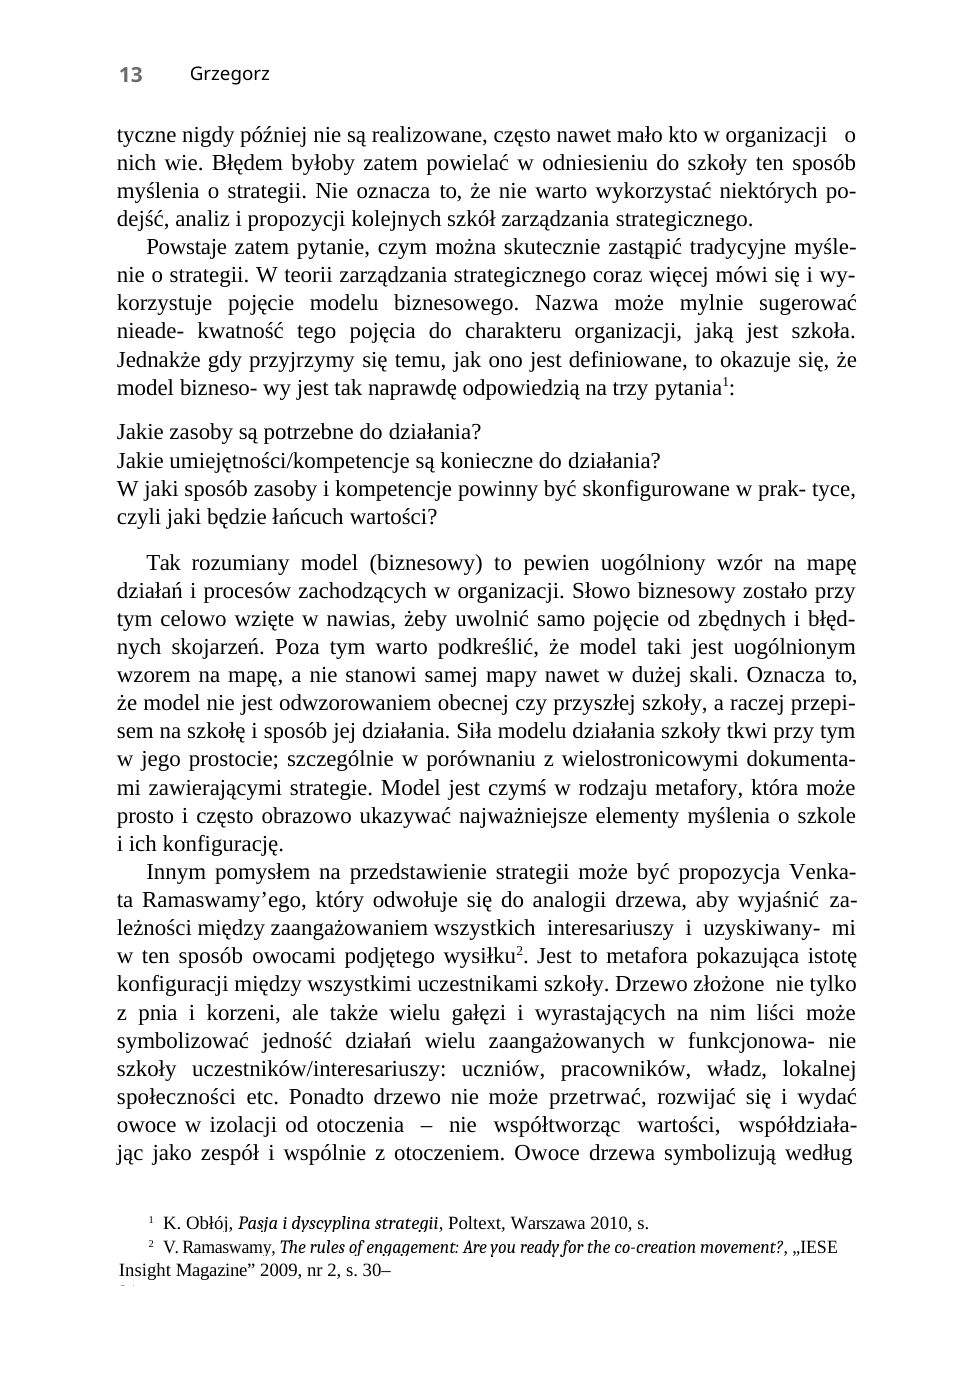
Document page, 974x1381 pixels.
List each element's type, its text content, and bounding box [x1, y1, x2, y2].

list Jakie umiejętności/kompetencje są konieczne do działania? [117, 447, 859, 473]
text 1 [148, 1214, 156, 1226]
text 136 [119, 64, 152, 89]
text tyczne nigdy później nie są realizowane, często nawet mało kto w organizacji o nich wie. Błędem byłoby zatem powielać w odniesieniu do szkoły ten sposób myślenia o strategii. Nie oznacza to, że nie warto wykorzystać niektórych po- dejść, analiz i propozycji kolejnych szkół zarządzania strategicznego. [117, 121, 857, 231]
list Jakie zasoby są potrzebne do działania? [117, 418, 859, 445]
text Innym pomysłem na przedstawienie strategii może być propozycja Venka- ta Ramaswamy’ego, który odwołuje się do analogii drzewa, aby wyjaśnić za- leżności między zaangażowaniem wszystkich interesariuszy i uzyskiwany- mi w ten sposób owocami podjętego wysiłku2. Jest to metafora pokazująca istotę konfiguracji między wszystkimi uczestnikami szkoły. Drzewo złożone nie tylko z pnia i korzeni, ale także wielu gałęzi i wyrastających na nim liści może symbolizować jedność działań wielu zaangażowanych w funkcjonowa- nie szkoły uczestników/interesariuszy: uczniów, pracowników, władz, lokalnej społeczności etc. Ponadto drzewo nie może przetrwać, rozwijać się i wydać owoce w izolacji od otoczenia – nie współtworząc wartości, współdziała- jąc jako zespół i wspólnie z otoczeniem. Owoce drzewa symbolizują według [117, 858, 858, 1166]
text V. Ramaswamy, The rules of engagement: Are you ready for the co-creation movement?, „IESE [163, 1236, 859, 1258]
text K. Obłój, Pasja i dyscyplina strategii, Poltext, Warszawa 2010, s. 97. [163, 1212, 660, 1232]
text 2 [148, 1237, 156, 1249]
text Insight Magazine” 2009, nr 2, s. 30–31. [119, 1259, 410, 1286]
text Tak rozumiany model (biznesowy) to pewien uogólniony wzór na mapę działań i procesów zachodzących w organizacji. Słowo biznesowy zostało przy tym celowo wzięte w nawias, żeby uwolnić samo pojęcie od zbędnych i błęd- nych skojarzeń. Poza tym warto podkreślić, że model taki jest uogólnionym wzorem na mapę, a nie stanowi samej mapy nawet w dużej skali. Oznacza to, że model nie jest odwzorowaniem obecnej czy przyszłej szkoły, a raczej przepi- sem na szkołę i sposób jej działania. Siła modelu działania szkoły tkwi przy tym w jego prostocie; szczególnie w porównaniu z wielostronicowymi dokumenta- mi zawierającymi strategie. Model jest czymś w rodzaju metafory, która może prosto i często obrazowo ukazywać najważniejsze elementy myślenia o szkole i ich konfigurację. [117, 549, 857, 856]
text Powstaje zatem pytanie, czym można skutecznie zastąpić tradycyjne myśle- nie o strategii. W teorii zarządzania strategicznego coraz więcej mówi się i wy- korzystuje pojęcie modelu biznesowego. Nazwa może mylnie sugerować nieade- kwatność tego pojęcia do charakteru organizacji, jaką jest szkoła. Jednakże gdy przyjrzymy się temu, jak ono jest definiowane, to okazuje się, że model bizneso- wy jest tak naprawdę odpowiedzią na trzy pytania1: [117, 233, 857, 400]
list W jaki sposób zasoby i kompetencje powinny być skonfigurowane w prak- tyce, czyli jaki będzie łańcuch wartości? [117, 475, 857, 529]
text Grzegorz Baran [189, 64, 312, 87]
